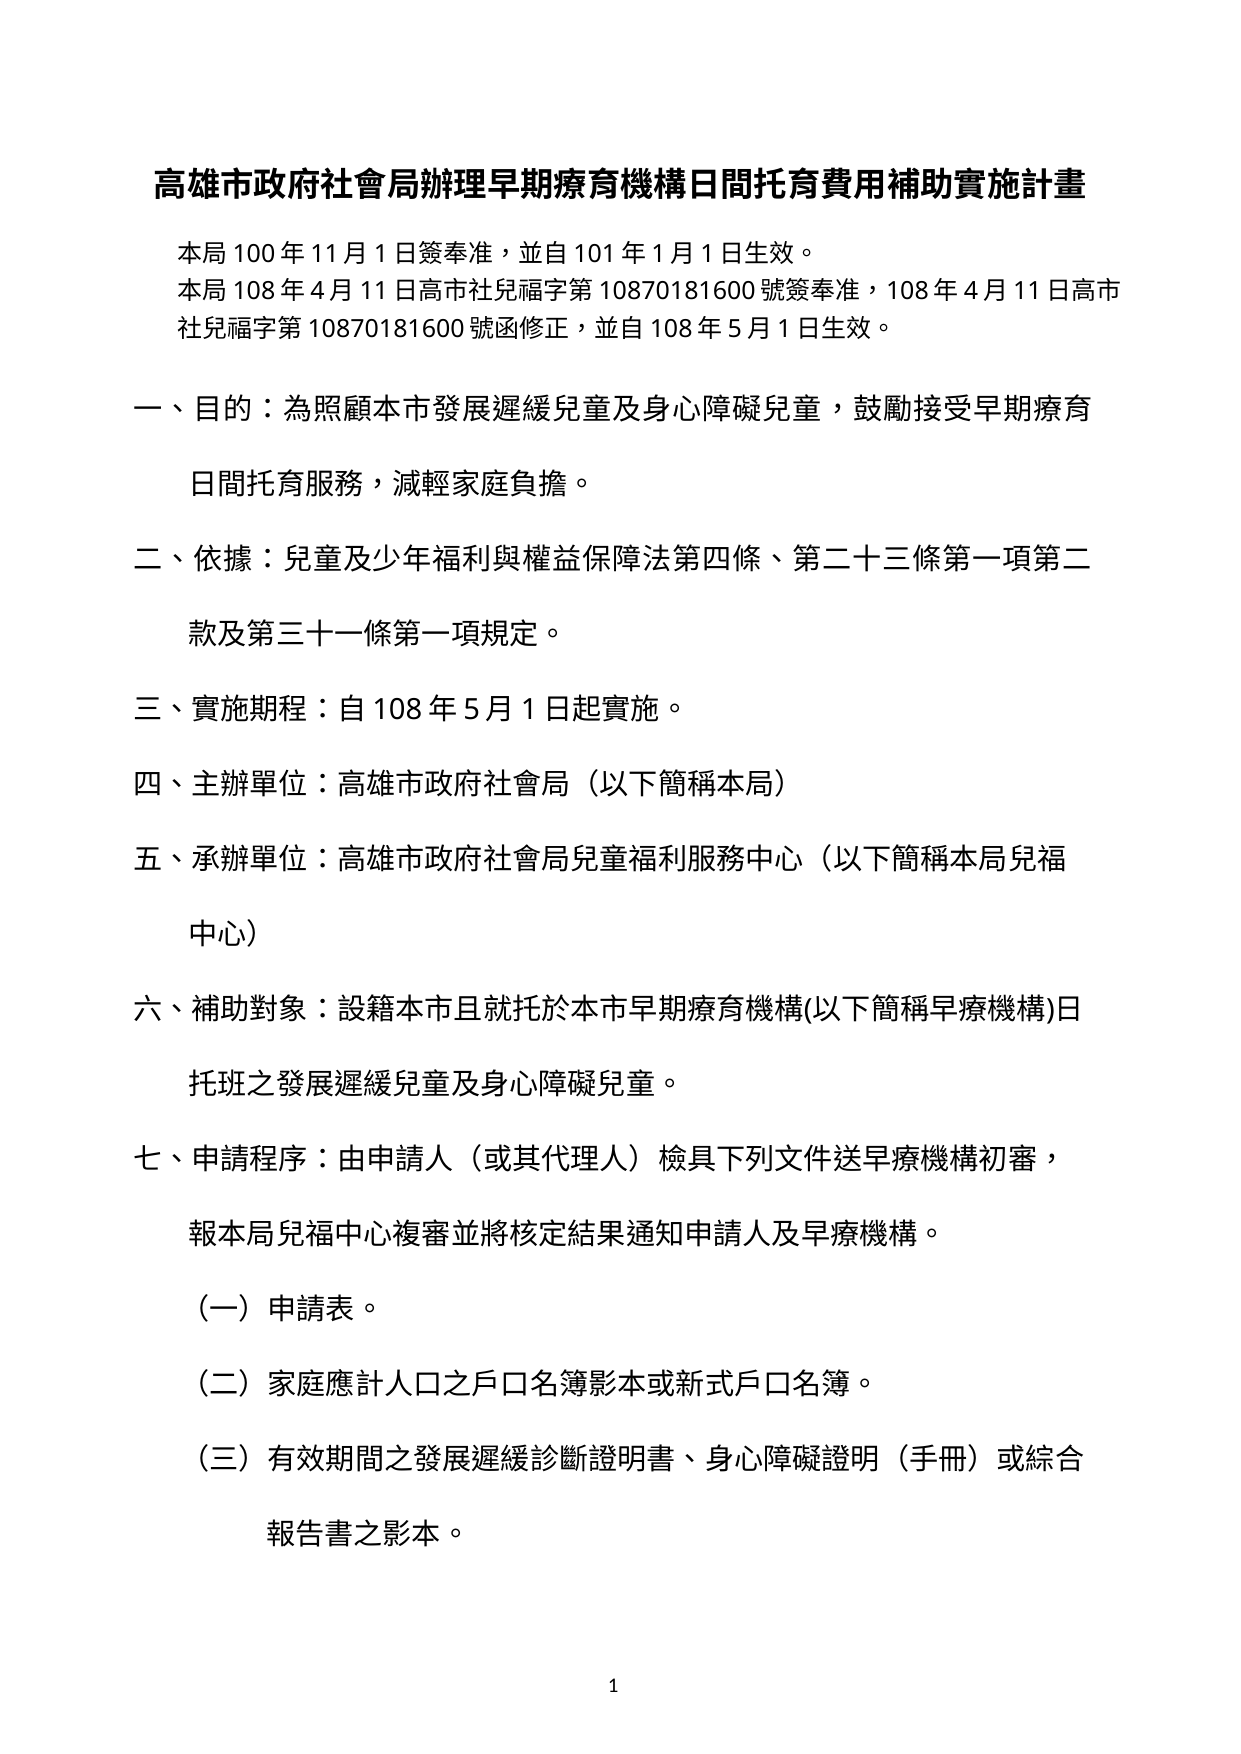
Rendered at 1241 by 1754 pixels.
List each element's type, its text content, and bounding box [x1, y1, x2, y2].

text 本局108年4月11日高市社兒福字第10870181600號簽奉准，108年4月11日高市社兒福字第10870181600號函修正，並自108年5月1日生效。 [177, 269, 1122, 344]
text 六、補助對象：設籍本市且就托於本市早期療育機構(以下簡稱早療機構)日托班之發展遲緩兒童及身心障礙兒童。 [133, 963, 1093, 1113]
text 二、依據：兒童及少年福利與權益保障法第四條、第二十三條第一項第二款及第三十一條第一項規定。 [133, 513, 1093, 663]
text （一）申請表。 [180, 1263, 1093, 1338]
text 五、承辦單位：高雄市政府社會局兒童福利服務中心（以下簡稱本局兒福中心） [133, 813, 1093, 963]
text （三）有效期間之發展遲緩診斷證明書、身心障礙證明（手冊）或綜合報告書之影本。 [180, 1413, 1093, 1563]
text 本局100年11月1日簽奉准，並自101年1月1日生效。 [177, 232, 1122, 269]
text 三、實施期程：自108年5月1日起實施。 [133, 663, 1093, 738]
text 高雄市政府社會局辦理早期療育機構日間托育費用補助實施計畫 [89, 138, 1152, 213]
text 七、申請程序：由申請人（或其代理人）檢具下列文件送早療機構初審，報本局兒福中心複審並將核定結果通知申請人及早療機構。 [133, 1113, 1093, 1263]
text 四、主辦單位：高雄市政府社會局（以下簡稱本局） [133, 738, 1093, 813]
text 一、目的：為照顧本市發展遲緩兒童及身心障礙兒童，鼓勵接受早期療育日間托育服務，減輕家庭負擔。 [133, 363, 1093, 513]
text （二）家庭應計人口之戶口名簿影本或新式戶口名簿。 [180, 1338, 1093, 1413]
